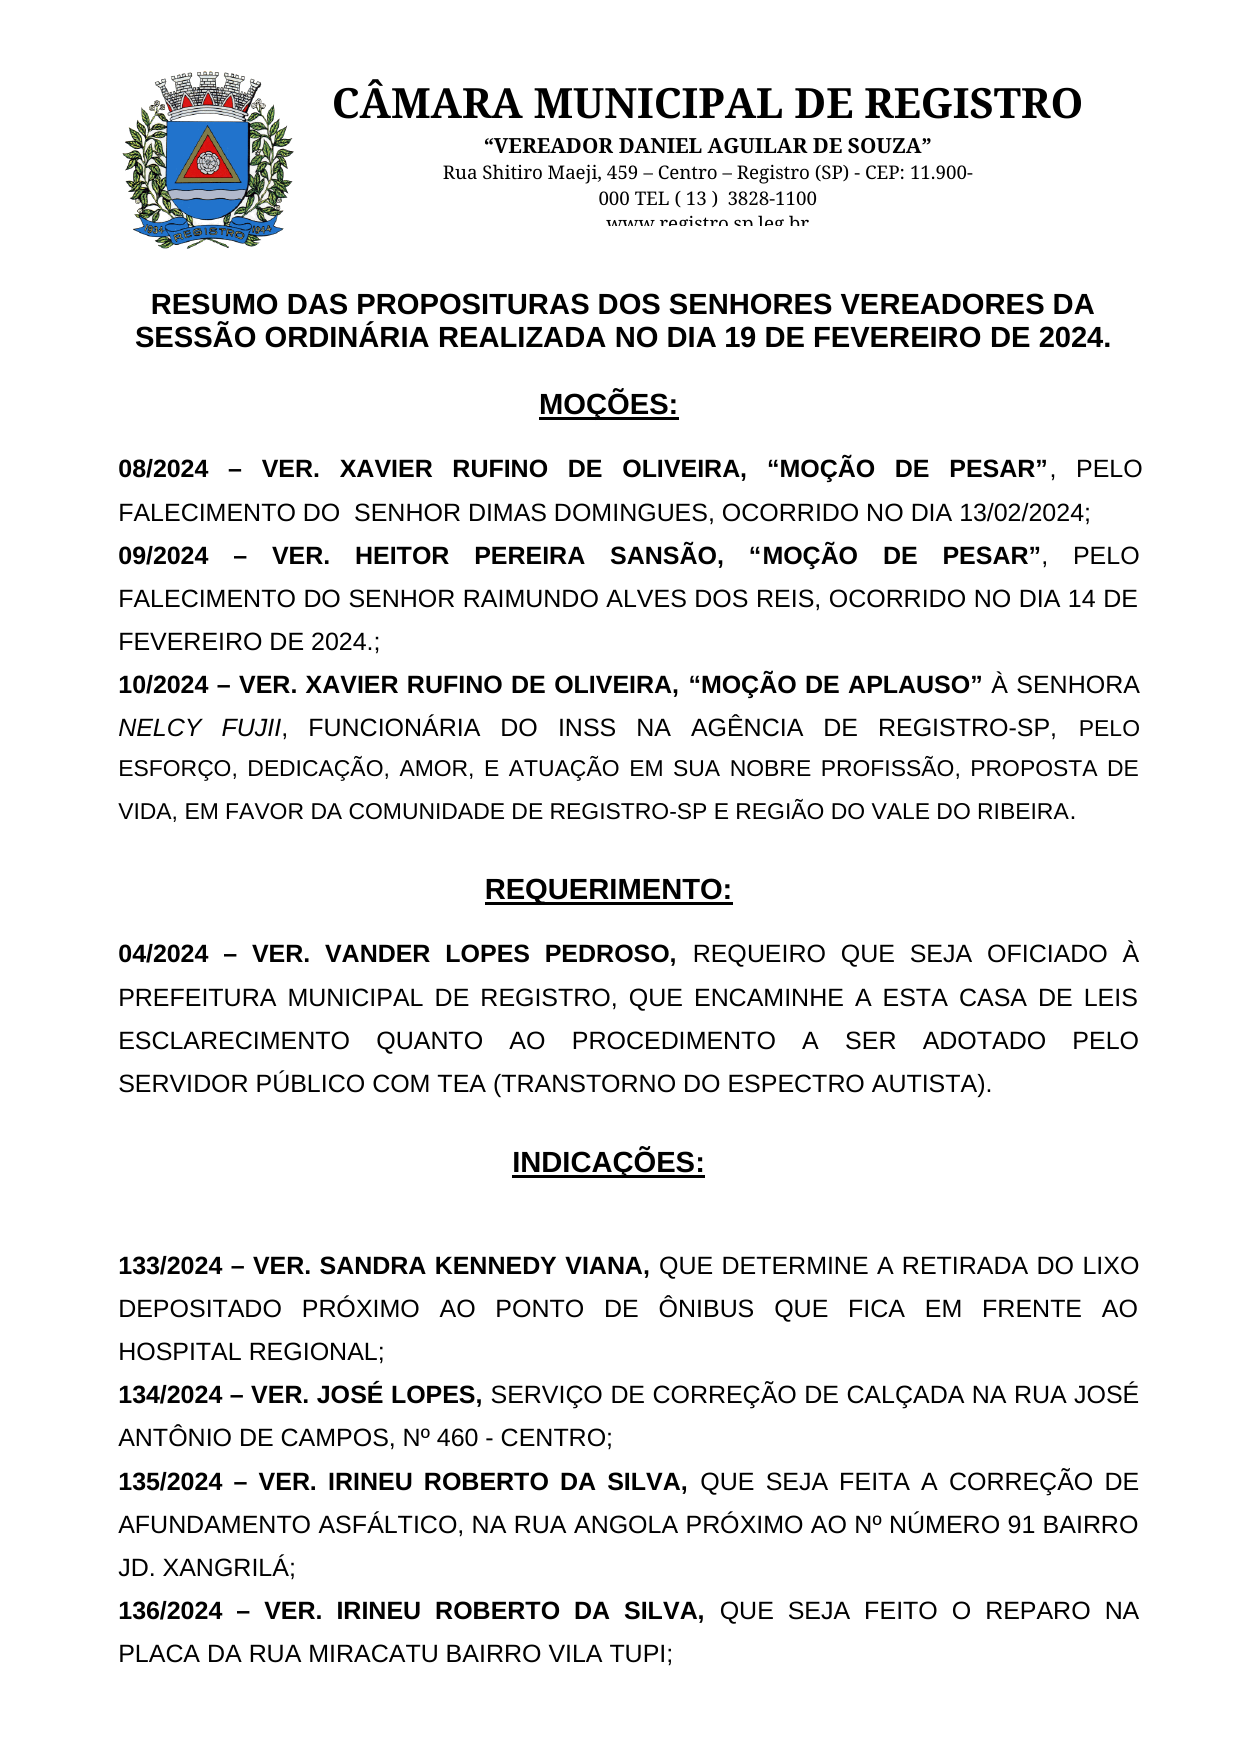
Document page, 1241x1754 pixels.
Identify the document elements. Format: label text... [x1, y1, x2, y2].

text 10/2024 – VER. XAVIER RUFINO DE OLIVEIRA, “MOÇÃO DE APLAUSO” À SENHORA NELCY FUJII, FUNCIONÁRIA DO INSS NA AGÊNCIA DE REGISTRO-SP, PELO ESFORÇO, DEDICAÇÃO, AMOR, E ATUAÇÃO EM SUA NOBRE PROFISSÃO, PROPOSTA DE VIDA, EM FAVOR DA COMUNIDADE DE REGISTRO-SP E REGIÃO DO VALE DO RIBEIRA. [118, 670, 1140, 824]
picture [118, 65, 298, 254]
text 136/2024 – VER. IRINEU ROBERTO DA SILVA, QUE SEJA FEITO O REPARO NA PLACA DA RUA MIRACATU BAIRRO VILA TUPI; [118, 1596, 1140, 1668]
text 135/2024 – VER. IRINEU ROBERTO DA SILVA, QUE SEJA FEITA A CORREÇÃO DE AFUNDAMENTO ASFÁLTICO, NA RUA ANGOLA PRÓXIMO AO Nº NÚMERO 91 BAIRRO JD. XANGRILÁ; [118, 1467, 1140, 1582]
subtitle REQUERIMENTO: [118, 872, 1099, 906]
subtitle RESUMO DAS PROPOSITURAS DOS SENHORES VEREADORES DA SESSÃO ORDINÁRIA REALIZADA NO DIA 19 DE FEVEREIRO DE 2024. [103, 287, 1143, 354]
text 133/2024 – VER. SANDRA KENNEDY VIANA, QUE DETERMINE A RETIRADA DO LIXO DEPOSITADO PRÓXIMO AO PONTO DE ÔNIBUS QUE FICA EM FRENTE AO HOSPITAL REGIONAL; [118, 1251, 1140, 1366]
subtitle MOÇÕES: [118, 387, 1099, 421]
text 09/2024 – VER. HEITOR PEREIRA SANSÃO, “MOÇÃO DE PESAR”, PELO FALECIMENTO DO SENHOR RAIMUNDO ALVES DOS REIS, OCORRIDO NO DIA 14 DE FEVEREIRO DE 2024.; [118, 541, 1140, 656]
text 08/2024 – VER. XAVIER RUFINO DE OLIVEIRA, “MOÇÃO DE PESAR”, PELO FALECIMENTO DO SENHOR DIMAS DOMINGUES, OCORRIDO NO DIA 13/02/2024; [118, 454, 1143, 526]
text 134/2024 – VER. JOSÉ LOPES, SERVIÇO DE CORREÇÃO DE CALÇADA NA RUA JOSÉ ANTÔNIO DE CAMPOS, Nº 460 - CENTRO; [118, 1380, 1140, 1452]
subtitle INDICAÇÕES: [118, 1146, 1099, 1179]
text 04/2024 – VER. VANDER LOPES PEDROSO, REQUEIRO QUE SEJA OFICIADO À PREFEITURA MUNICIPAL DE REGISTRO, QUE ENCAMINHE A ESTA CASA DE LEIS ESCLARECIMENTO QUANTO AO PROCEDIMENTO A SER ADOTADO PELO SERVIDOR PÚBLICO COM TEA (TRANSTORNO DO ESPECTRO AUTISTA). [118, 939, 1140, 1098]
